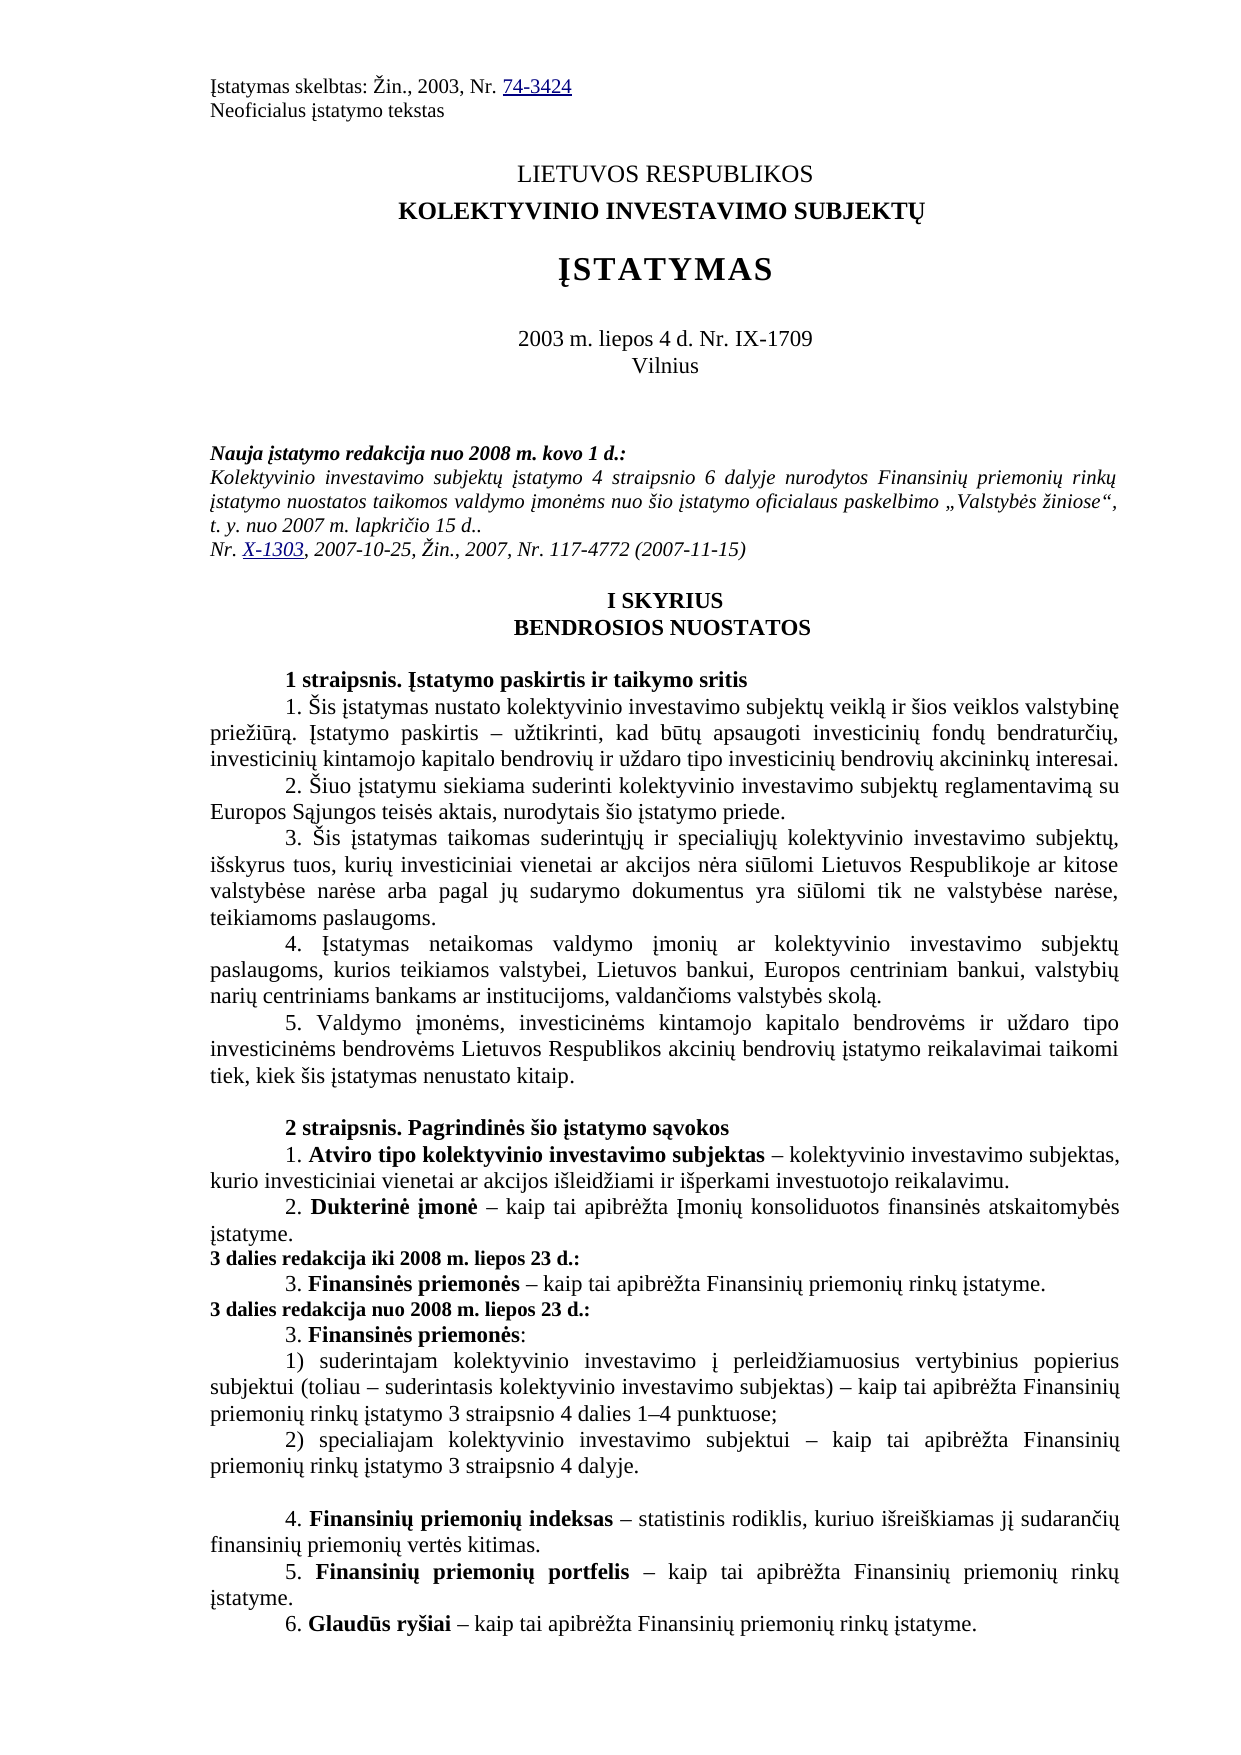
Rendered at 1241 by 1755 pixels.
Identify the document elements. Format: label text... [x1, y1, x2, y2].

text Kolektyvinio investavimo subjektų įstatymo 4 straipsnio 6 dalyje nurodytos Finansinių priemonių rinkų įstatymo nuostatos taikomos valdymo įmonėms nuo šio įstatymo oficialaus paskelbimo „Valstybės žiniose“, t. y. nuo 2007 m. lapkričio 15 d.. [210, 465, 1120, 537]
text 3. Šis įstatymas taikomas suderintųjų ir specialiųjų kolektyvinio investavimo subjektų, išskyrus tuos, kurių investiciniai vienetai ar akcijos nėra siūlomi Lietuvos Respublikoje ar kitose valstybėse narėse arba pagal jų sudarymo dokumentus yra siūlomi tik ne valstybėse narėse, teikiamoms paslaugoms. [210, 824, 1120, 930]
text Neoficialus įstatymo tekstas [210, 98, 1120, 122]
text 1. Atviro tipo kolektyvinio investavimo subjektas – kolektyvinio investavimo subjektas, kurio investiciniai vienetai ar akcijos išleidžiami ir išperkami investuotojo reikalavimu. [210, 1141, 1120, 1193]
text 2 straipsnis. Pagrindinės šio įstatymo sąvokos [210, 1114, 1120, 1141]
text 2. Dukterinė įmonė – kaip tai apibrėžta Įmonių konsoliduotos finansinės atskaitomybės įstatyme. [210, 1193, 1120, 1246]
text Įstatymas skelbtas: Žin., 2003, Nr. 74-3424 [210, 73, 1120, 98]
text 2003 m. liepos 4 d. Nr. IX-1709 Vilnius [210, 325, 1120, 378]
text 5. Valdymo įmonėms, investicinėms kintamojo kapitalo bendrovėms ir uždaro tipo investicinėms bendrovėms Lietuvos Respublikos akcinių bendrovių įstatymo reikalavimai taikomi tiek, kiek šis įstatymas nenustato kitaip. [210, 1009, 1120, 1088]
text 4. Įstatymas netaikomas valdymo įmonių ar kolektyvinio investavimo subjektų paslaugoms, kurios teikiamos valstybei, Lietuvos bankui, Europos centriniam bankui, valstybių narių centriniams bankams ar institucijoms, valdančioms valstybės skolą. [210, 930, 1120, 1009]
text I SKYRIUS [210, 587, 1120, 614]
text 1 straipsnis. Įstatymo paskirtis ir taikymo sritis [210, 666, 1120, 693]
text 3. Finansinės priemonės – kaip tai apibrėžta Finansinių priemonių rinkų įstatyme. [210, 1270, 1120, 1297]
text 3 dalies redakcija nuo 2008 m. liepos 23 d.: [210, 1297, 1120, 1321]
text LIETUVOS RESPUBLIKOS [210, 159, 1120, 187]
text 1. Šis įstatymas nustato kolektyvinio investavimo subjektų veiklą ir šios veiklos valstybinę priežiūrą. Įstatymo paskirtis – užtikrinti, kad būtų apsaugoti investicinių fondų bendraturčių, investicinių kintamojo kapitalo bendrovių ir uždaro tipo investicinių bendrovių akcininkų interesai. [210, 693, 1120, 772]
text 1) suderintajam kolektyvinio investavimo į perleidžiamuosius vertybinius popierius subjektui (toliau – suderintasis kolektyvinio investavimo subjektas) – kaip tai apibrėžta Finansinių priemonių rinkų įstatymo 3 straipsnio 4 dalies 1–4 punktuose; [210, 1347, 1120, 1426]
text KOLEKTYVINIO INVESTAVIMO SUBJEKTŲ [210, 196, 1120, 224]
text 3. Finansinės priemonės: [210, 1321, 1120, 1347]
text 2) specialiajam kolektyvinio investavimo subjektui – kaip tai apibrėžta Finansinių priemonių rinkų įstatymo 3 straipsnio 4 dalyje. [210, 1426, 1120, 1479]
text 3 dalies redakcija iki 2008 m. liepos 23 d.: [210, 1246, 1120, 1270]
subtitle BENDROSIOS NUOSTATOS [210, 614, 1120, 640]
text Nr. X-1303, 2007-10-25, Žin., 2007, Nr. 117-4772 (2007-11-15) [210, 537, 1120, 561]
text ĮSTATYMAS [210, 249, 1120, 288]
text 5. Finansinių priemonių portfelis – kaip tai apibrėžta Finansinių priemonių rinkų įstatyme. [210, 1558, 1120, 1611]
text 2. Šiuo įstatymu siekiama suderinti kolektyvinio investavimo subjektų reglamentavimą su Europos Sąjungos teisės aktais, nurodytais šio įstatymo priede. [210, 772, 1120, 824]
text Nauja įstatymo redakcija nuo 2008 m. kovo 1 d.: [210, 441, 1120, 465]
text 4. Finansinių priemonių indeksas – statistinis rodiklis, kuriuo išreiškiamas jį sudarančių finansinių priemonių vertės kitimas. [210, 1505, 1120, 1558]
text 6. Glaudūs ryšiai – kaip tai apibrėžta Finansinių priemonių rinkų įstatyme. [210, 1611, 1120, 1637]
